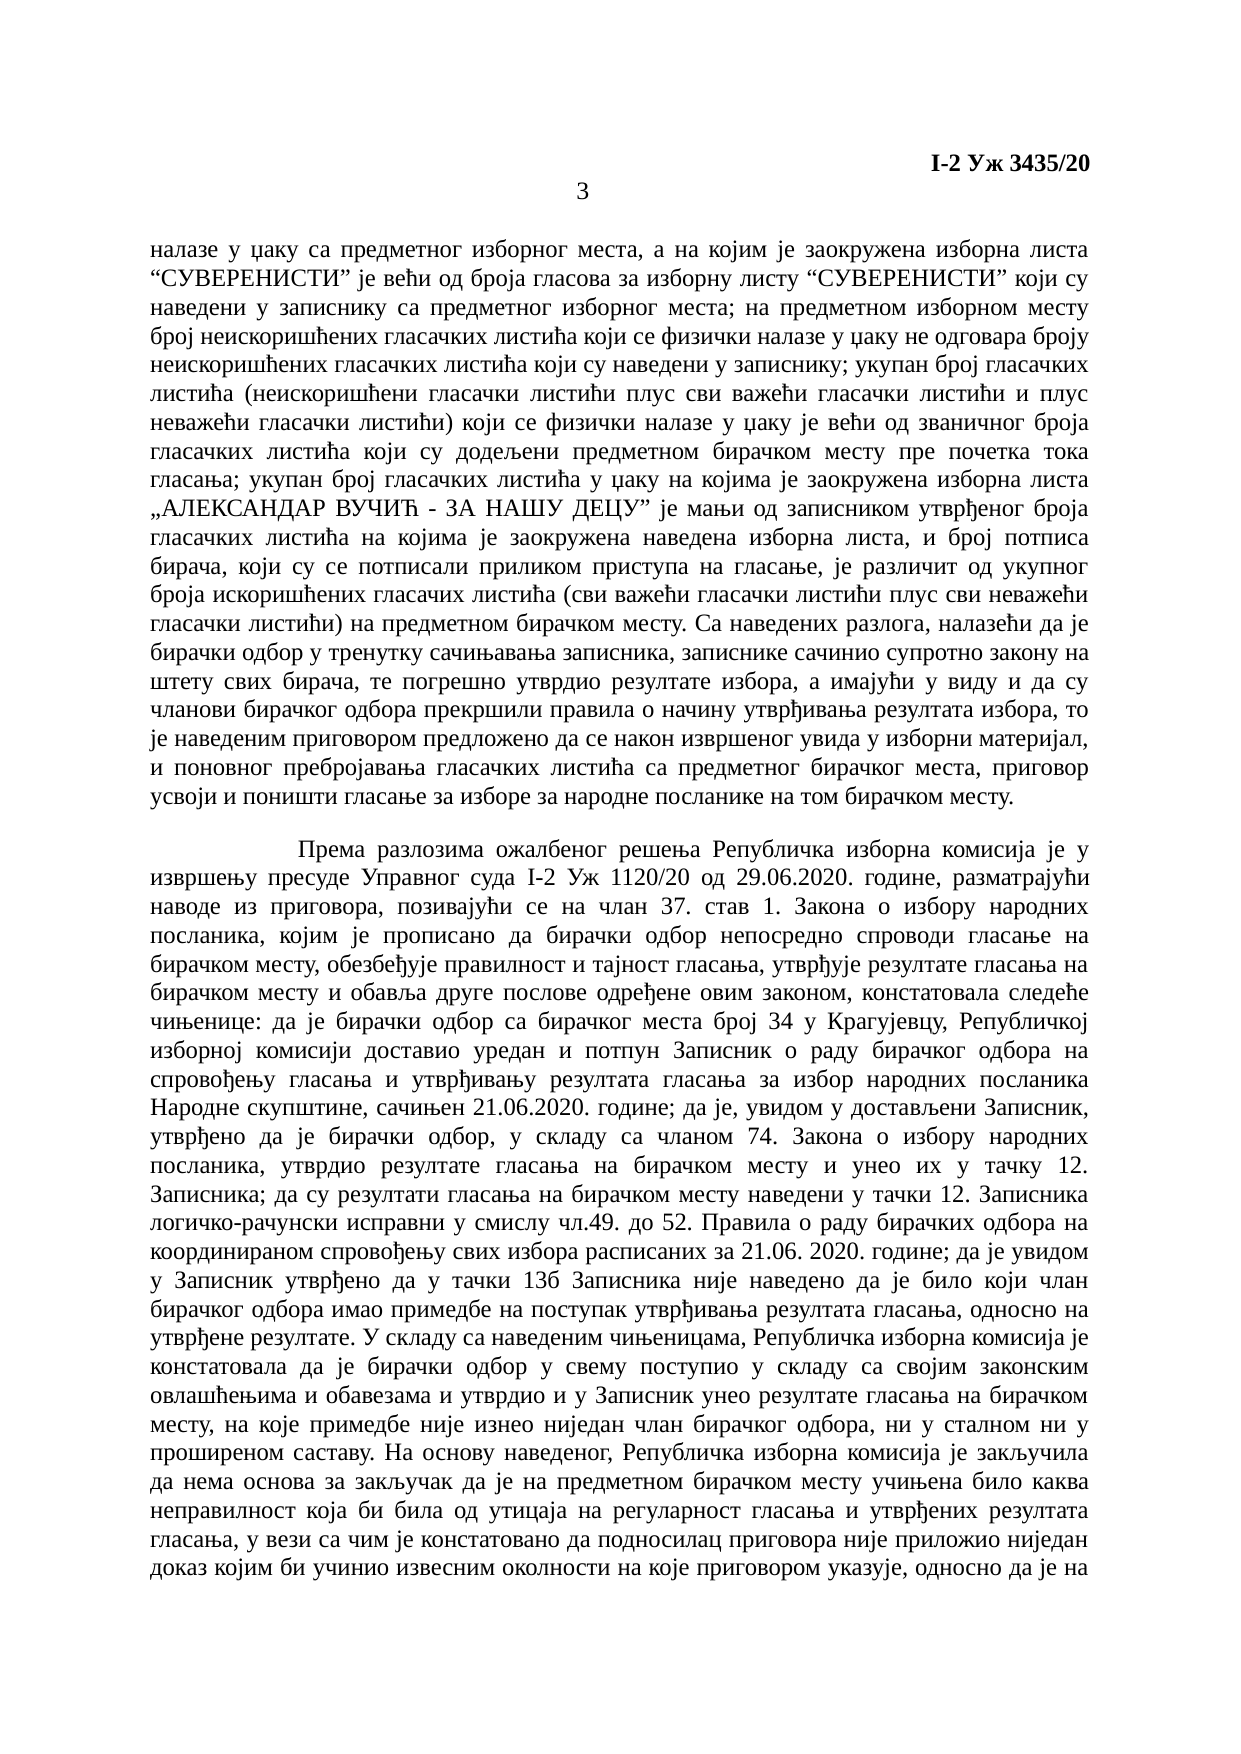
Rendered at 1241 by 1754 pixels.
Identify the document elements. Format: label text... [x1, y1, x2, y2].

text Према разлозима ожалбеног решења Републичка изборна комисија је у извршењу пресуде Управног суда I-2 Уж 1120/20 од 29.06.2020. године, разматрајући наводе из приговора, позивајући се на члан 37. став 1. Закона о избору народних посланика, којим је прописано да бирачки одбор непосредно спроводи гласање на бирачком месту, обезбеђује правилност и тајност гласања, утврђује резултате гласања на бирачком месту и обавља друге послове одређене овим законом, констатовала следеће чињенице: да је бирачки одбор са бирачког места број 34 у Крагујевцу, Републичкој изборној комисији доставио уредан и потпун Записник о раду бирачког одбора на спровођењу гласања и утврђивању резултата гласања за избор народних посланика Народне скупштине, сачињен 21.06.2020. године; да је, увидом у достављени Записник, утврђено да је бирачки одбор, у складу са чланом 74. Закона о избору народних посланика, утврдио резултате гласања на бирачком месту и унео их у тачку 12. Записника; да су резултати гласања на бирачком месту наведени у тачки 12. Записника логичко-рачунски исправни у смислу чл.49. до 52. Правила о раду бирачких одбора на координираном спровођењу свих избора расписаних за 21.06. 2020. године; да је увидом у Записник утврђено да у тачки 13б Записника није наведено да је било који члан бирачког одбора имао примедбе на поступак утврђивања резултата гласања, односно на утврђене резултате. У складу са наведеним чињеницама, Републичка изборна комисија је констатовала да је бирачки одбор у свему поступио у складу са својим законским овлашћењима и обавезама и утврдио и у Записник унео резултате гласања на бирачком месту, на које примедбе није изнео ниједан члан бирачког одбора, ни у сталном ни у проширеном саставу. На основу наведеног, Републичка изборна комисија је закључила да нема основа за закључак да је на предметном бирачком месту учињена било каква неправилност која би била од утицаја на регуларност гласања и утврђених резултата гласања, у вези са чим је констатовано да подносилац приговора није приложио ниједан доказ којим би учинио извесним околности на које приговором указује, односно да је на [150, 834, 1090, 1581]
text налазе у џаку са предметног изборног места, а на којим је заокружена изборна листа “СУВЕРЕНИСТИ” је већи од броја гласова за изборну листу “СУВЕРЕНИСТИ” који су наведени у записнику са предметног изборног места; на предметном изборном месту број неискоришћених гласачких листића који се физички налазе у џаку не одговара броју неискоришћених гласачких листића који су наведени у записнику; укупан број гласачких листића (неискоришћени гласачки листићи плус сви важећи гласачки листићи и плус неважећи гласачки листићи) који се физички налазе у џаку је већи од званичног броја гласачких листића који су додељени предметном бирачком месту пре почетка тока гласања; укупан број гласачких листића у џаку на којима је заокружена изборна листа „АЛЕКСАНДАР ВУЧИЋ - ЗА НАШУ ДЕЦУ” је мањи од записником утврђеног броја гласачких листића на којима је заокружена наведена изборна листа, и број потписа бирача, који су се потписали приликом приступа на гласање, је различит од укупног броја искоришћених гласачих листића (сви важећи гласачки листићи плус сви неважећи гласачки листићи) на предметном бирачком месту. Са наведених разлога, налазећи да је бирачки одбор у тренутку сачињавања записника, записнике сачинио супротно закону на штету свих бирача, те погрешно утврдио резултате избора, а имајући у виду и да су чланови бирачког одбора прекршили правила о начину утврђивања резултата избора, то је наведеним приговором предложено да се након извршеног увида у изборни материјал, и поновног пребројавања гласачких листића са предметног бирачког места, приговор усвоји и поништи гласање за изборе за народне посланике на том бирачком месту. [150, 234, 1090, 809]
